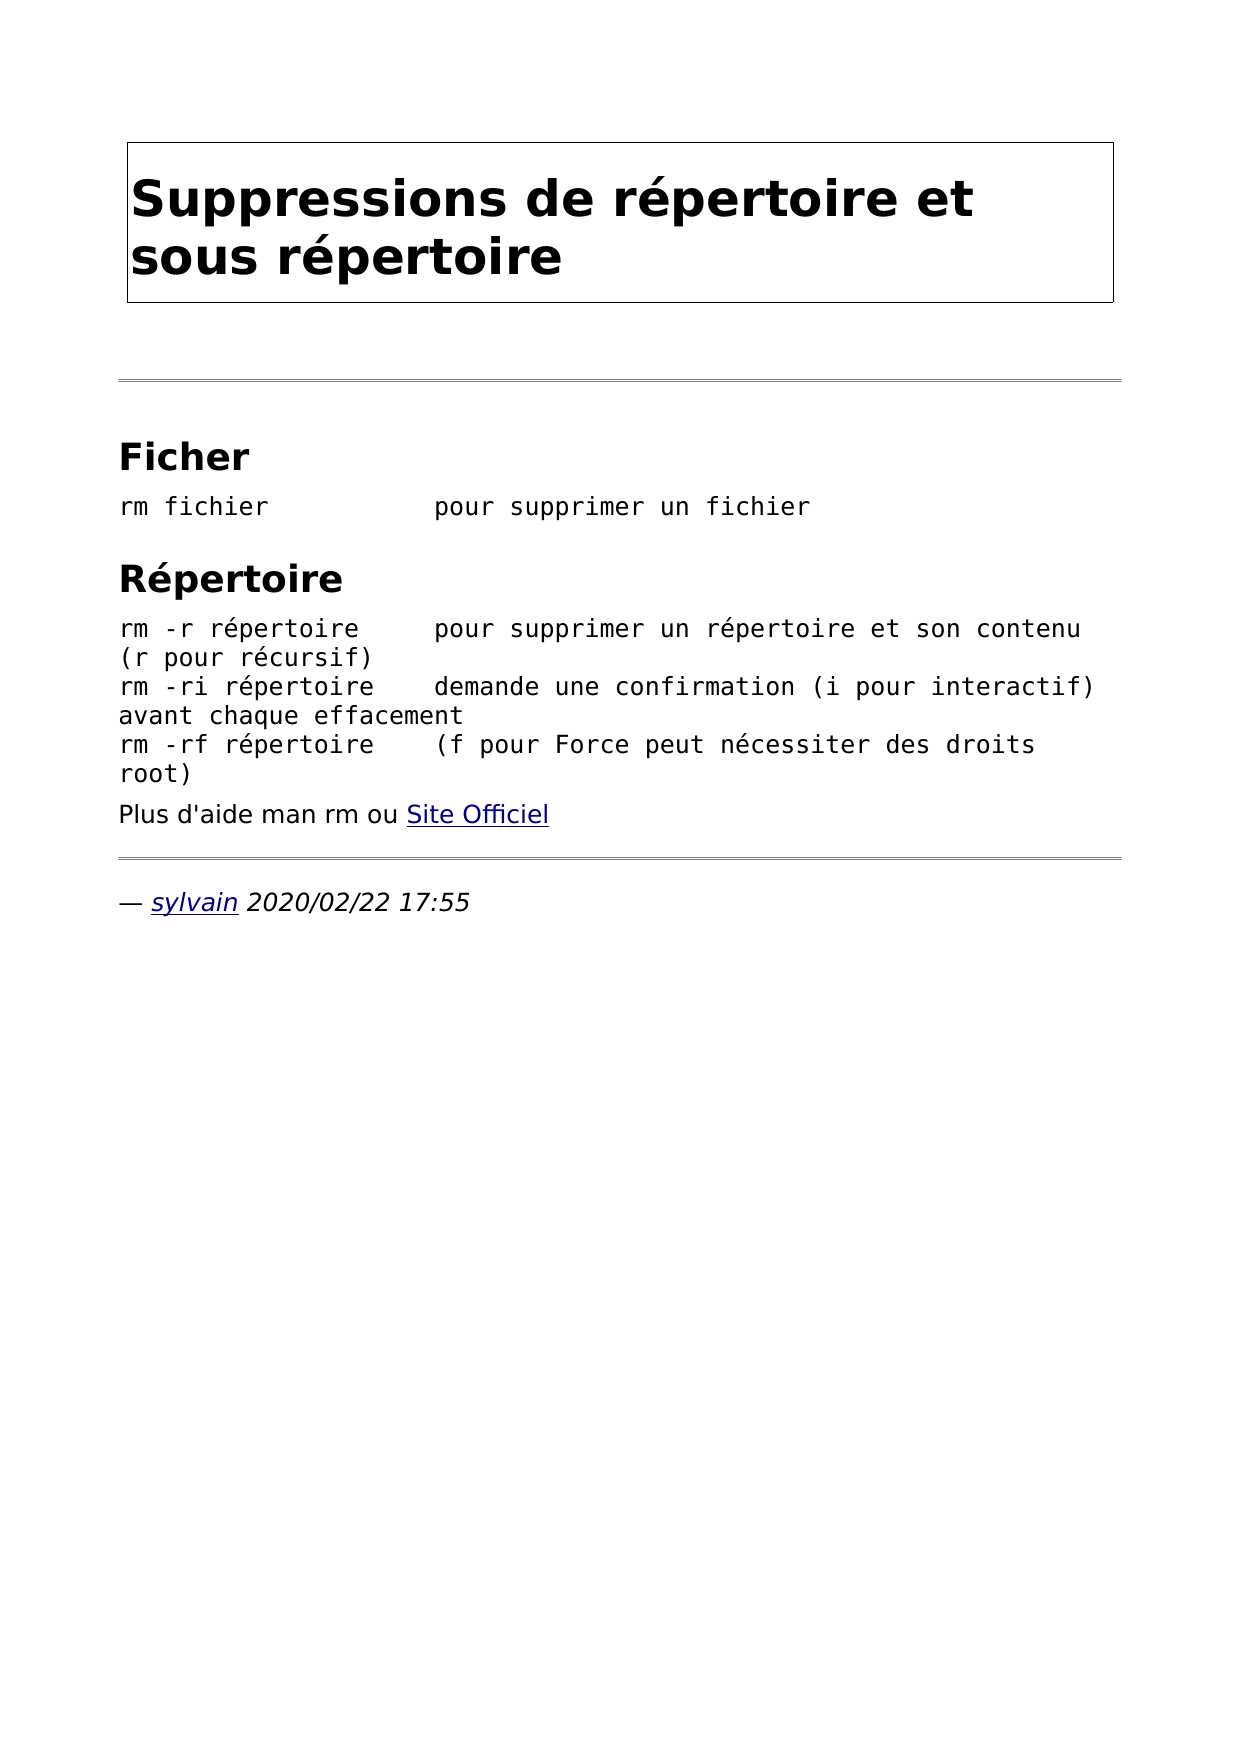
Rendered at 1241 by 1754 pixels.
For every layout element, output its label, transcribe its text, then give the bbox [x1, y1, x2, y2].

subtitle Répertoire [118, 558, 1122, 601]
text Plus d'aide man rm ou Site Officiel [118, 801, 1122, 830]
text — sylvain 2020/02/22 17:55 [118, 888, 1122, 918]
text rm -r répertoire pour supprimer un répertoire et son contenu (r pour récursif) rm -ri répertoire demande une confirmation (i pour interactif) avant chaque effacement rm -rf répertoire (f pour Force peut nécessiter des droits root) [118, 614, 1122, 789]
table_header Suppressions de répertoire et sous répertoire [128, 143, 1113, 302]
text rm fichier pour supprimer un fichier [118, 492, 1122, 521]
subtitle Ficher [118, 436, 1122, 479]
